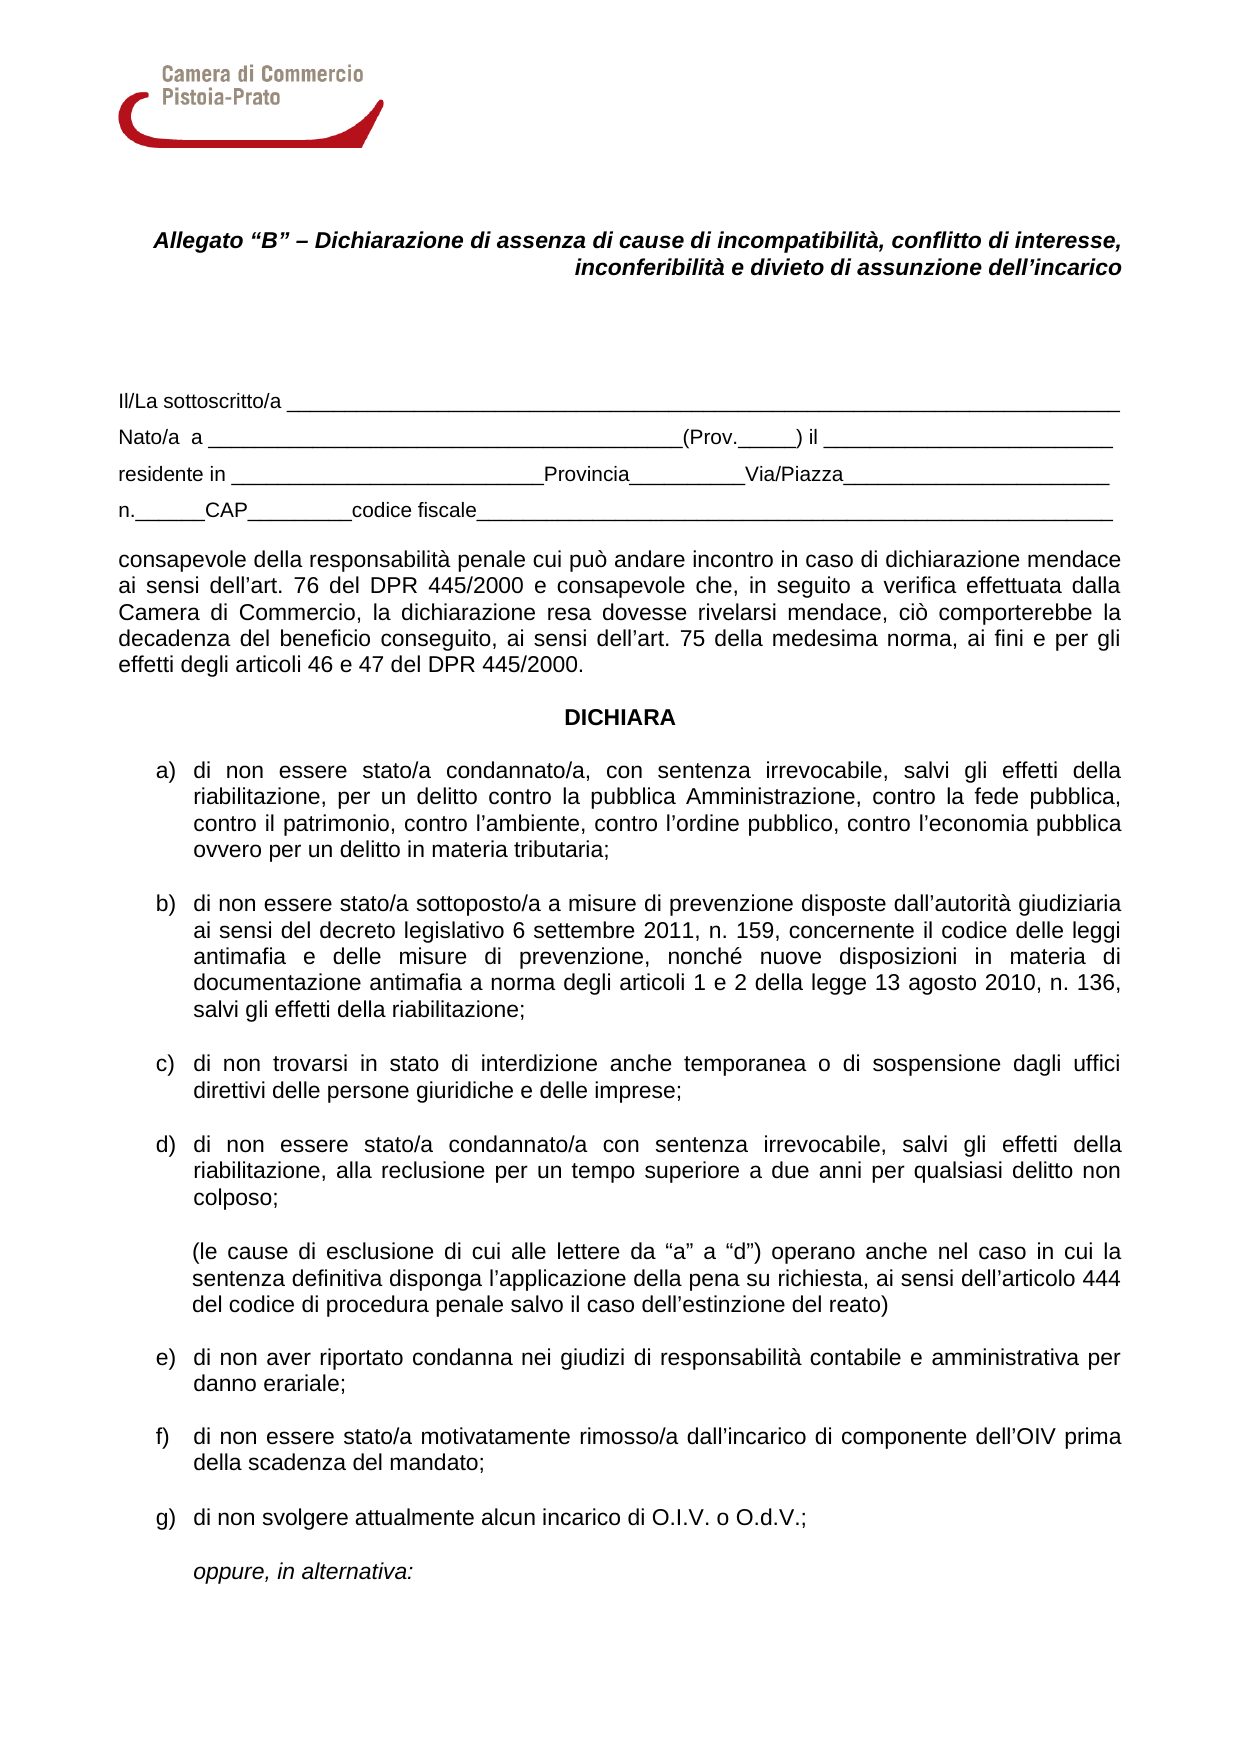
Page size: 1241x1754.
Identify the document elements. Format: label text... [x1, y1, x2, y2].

text (le cause di esclusione di cui alle lettere da “a” a “d”) operano anche nel caso in cui la sentenza definitiva disponga l’applicazione della pena su richiesta, ai sensi dell’articolo 444 del codice di procedura penale salvo il caso dell’estinzione del reato) [192, 1238, 1122, 1317]
text residente in ___________________________Provincia__________Via/Piazza_______________________ [118, 462, 1122, 486]
list di non essere stato/a sottoposto/a a misure di prevenzione disposte dall’autorità giudiziaria ai sensi del decreto legislativo 6 settembre 2011, n. 159, concernente il codice delle leggi antimafia e delle misure di prevenzione, nonché nuove disposizioni in materia di documentazione antimafia a norma degli articoli 1 e 2 della legge 13 agosto 2010, n. 136, salvi gli effetti della riabilitazione; [156, 890, 1122, 1022]
text Nato/a a _________________________________________(Prov._____) il _________________________ [118, 425, 1122, 449]
text Il/La sottoscritto/a ________________________________________________________________________ [118, 389, 1122, 413]
text DICHIARA [118, 704, 1122, 730]
list di non essere stato/a condannato/a, con sentenza irrevocabile, salvi gli effetti della riabilitazione, per un delitto contro la pubblica Amministrazione, contro la fede pubblica, contro il patrimonio, contro l’ambiente, contro l’ordine pubblico, contro l’economia pubblica ovvero per un delitto in materia tributaria; [156, 757, 1122, 862]
text n.______CAP_________codice fiscale_______________________________________________________ [118, 498, 1122, 522]
text oppure, in alternativa: [193, 1558, 1122, 1584]
text consapevole della responsabilità penale cui può andare incontro in caso di dichiarazione mendace ai sensi dell’art. 76 del DPR 445/2000 e consapevole che, in seguito a verifica effettuata dalla Camera di Commercio, la dichiarazione resa dovesse rivelarsi mendace, ciò comporterebbe la decadenza del beneficio conseguito, ai sensi dell’art. 75 della medesima norma, ai fini e per gli effetti degli articoli 46 e 47 del DPR 445/2000. [118, 546, 1122, 678]
text Allegato “B” – Dichiarazione di assenza di cause di incompatibilità, conflitto di interesse, inconferibilità e divieto di assunzione dell’incarico [118, 227, 1122, 280]
list di non essere stato/a condannato/a con sentenza irrevocabile, salvi gli effetti della riabilitazione, alla reclusione per un tempo superiore a due anni per qualsiasi delitto non colposo; [156, 1131, 1122, 1210]
list di non svolgere attualmente alcun incarico di O.I.V. o O.d.V.; [156, 1503, 1122, 1530]
list di non aver riportato condanna nei giudizi di responsabilità contabile e amministrativa per danno erariale; [156, 1344, 1122, 1396]
picture [118, 59, 384, 148]
list di non essere stato/a motivatamente rimosso/a dall’incarico di componente dell’OIV prima della scadenza del mandato; [156, 1423, 1122, 1475]
list di non trovarsi in stato di interdizione anche temporanea o di sospensione dagli uffici direttivi delle persone giuridiche e delle imprese; [156, 1050, 1122, 1103]
